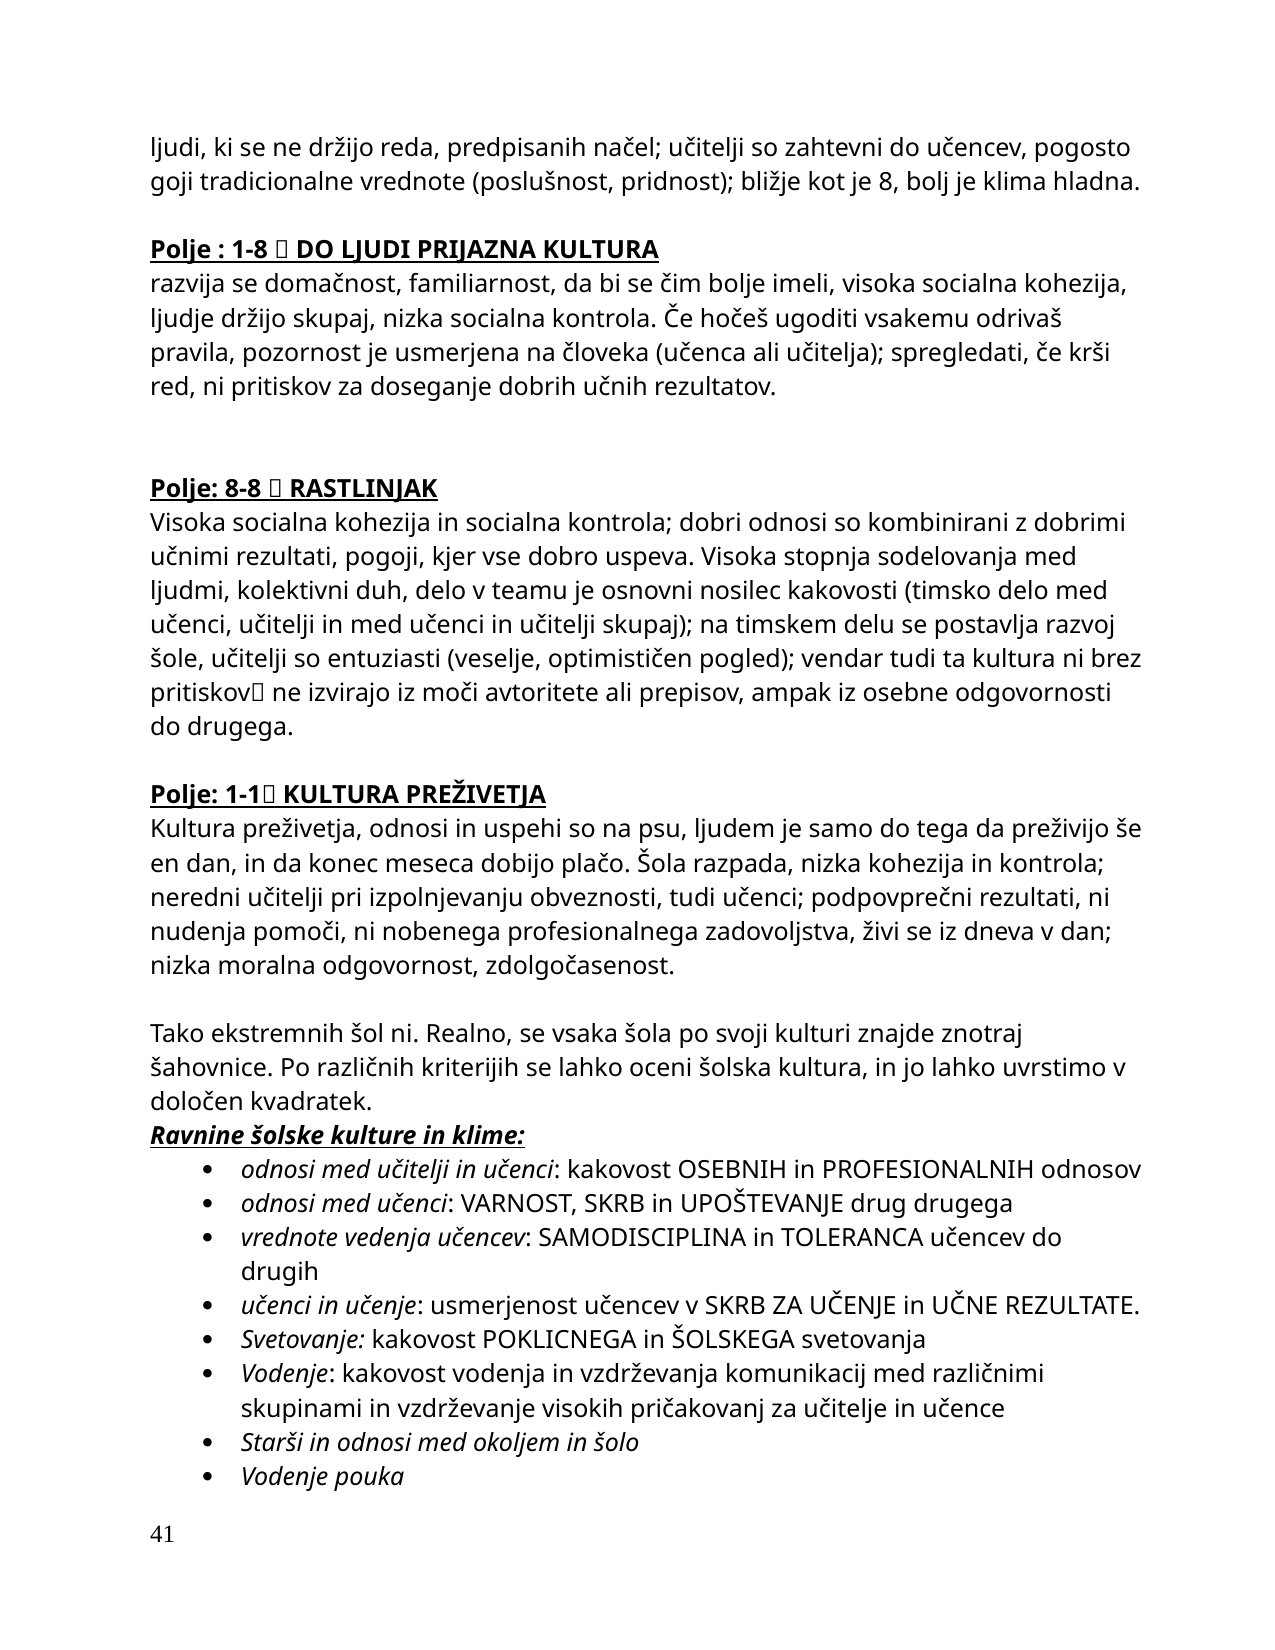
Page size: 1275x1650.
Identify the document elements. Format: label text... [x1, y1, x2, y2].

list Svetovanje: kakovost POKLICNEGA in ŠOLSKEGA svetovanja [203, 1322, 1144, 1356]
list odnosi med učenci: VARNOST, SKRB in UPOŠTEVANJE drug drugega [203, 1186, 1144, 1220]
text Polje : 1-8  DO LJUDI PRIJAZNA KULTURA [150, 232, 1144, 266]
list učenci in učenje: usmerjenost učencev v SKRB ZA UČENJE in UČNE REZULTATE. [203, 1288, 1144, 1322]
text Polje: 8-8  RASTLINJAK [150, 471, 1144, 504]
list vrednote vedenja učencev: SAMODISCIPLINA in TOLERANCA učencev do drugih [203, 1220, 1144, 1288]
text Visoka socialna kohezija in socialna kontrola; dobri odnosi so kombinirani z dobrimi učnimi rezultati, pogoji, kjer vse dobro uspeva. Visoka stopnja sodelovanja med ljudmi, kolektivni duh, delo v teamu je osnovni nosilec kakovosti (timsko delo med učenci, učitelji in med učenci in učitelji skupaj); na timskem delu se postavlja razvoj šole, učitelji so entuziasti (veselje, optimističen pogled); vendar tudi ta kultura ni brez pritiskov ne izvirajo iz moči avtoritete ali prepisov, ampak iz osebne odgovornosti do drugega. [150, 504, 1144, 743]
list Vodenje: kakovost vodenja in vzdrževanja komunikacij med različnimi skupinami in vzdrževanje visokih pričakovanj za učitelje in učence [203, 1356, 1144, 1424]
text Polje: 1-1 KULTURA PREŽIVETJA [150, 777, 1144, 811]
list Vodenje pouka [203, 1458, 1144, 1492]
text Tako ekstremnih šol ni. Realno, se vsaka šola po svoji kulturi znajde znotraj šahovnice. Po različnih kriterijih se lahko oceni šolska kultura, in jo lahko uvrstimo v določen kvadratek. [150, 1016, 1144, 1118]
text razvija se domačnost, familiarnost, da bi se čim bolje imeli, visoka socialna kohezija, ljudje držijo skupaj, nizka socialna kontrola. Če hočeš ugoditi vsakemu odrivaš pravila, pozornost je usmerjena na človeka (učenca ali učitelja); spregledati, če krši red, ni pritiskov za doseganje dobrih učnih rezultatov. [150, 266, 1144, 402]
list odnosi med učitelji in učenci: kakovost OSEBNIH in PROFESIONALNIH odnosov [203, 1152, 1144, 1186]
text ljudi, ki se ne držijo reda, predpisanih načel; učitelji so zahtevni do učencev, pogosto goji tradicionalne vrednote (poslušnost, pridnost); bližje kot je 8, bolj je klima hladna. [150, 130, 1144, 198]
text Kultura preživetja, odnosi in uspehi so na psu, ljudem je samo do tega da preživijo še en dan, in da konec meseca dobijo plačo. Šola razpada, nizka kohezija in kontrola; neredni učitelji pri izpolnjevanju obveznosti, tudi učenci; podpovprečni rezultati, ni nudenja pomoči, ni nobenega profesionalnega zadovoljstva, živi se iz dneva v dan; nizka moralna odgovornost, zdolgočasenost. [150, 811, 1144, 981]
text Ravnine šolske kulture in klime: [150, 1118, 1144, 1152]
list Starši in odnosi med okoljem in šolo [203, 1424, 1144, 1458]
